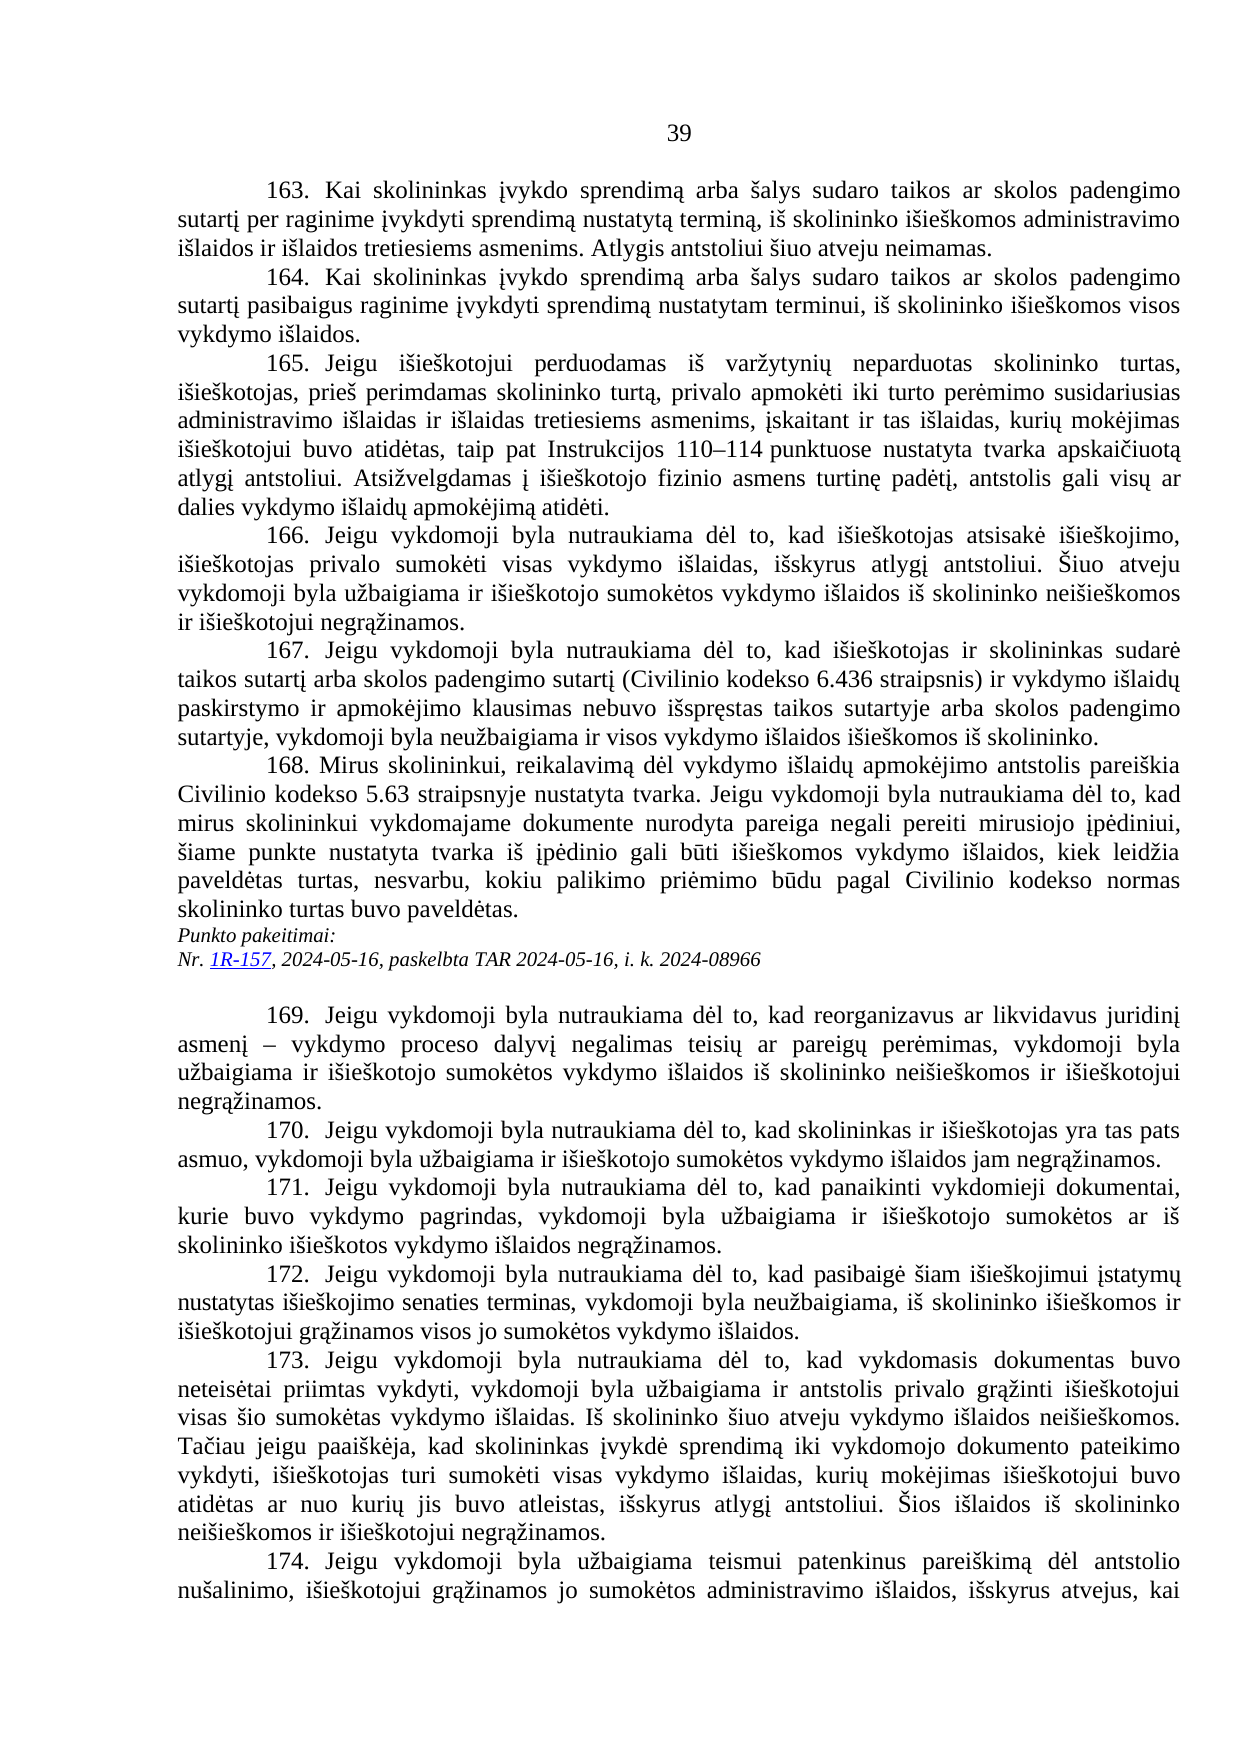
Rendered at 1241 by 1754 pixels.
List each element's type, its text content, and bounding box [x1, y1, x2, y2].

text Nr. 1R-157, 2024-05-16, paskelbta TAR 2024-05-16, i. k. 2024-08966 [177, 947, 1181, 971]
text 173. Jeigu vykdomoji byla nutraukiama dėl to, kad vykdomasis dokumentas buvo neteisėtai priimtas vykdyti, vykdomoji byla užbaigiama ir antstolis privalo grąžinti išieškotojui visas šio sumokėtas vykdymo išlaidas. Iš skolininko šiuo atveju vykdymo išlaidos neišieškomos. Tačiau jeigu paaiškėja, kad skolininkas įvykdė sprendimą iki vykdomojo dokumento pateikimo vykdyti, išieškotojas turi sumokėti visas vykdymo išlaidas, kurių mokėjimas išieškotojui buvo atidėtas ar nuo kurių jis buvo atleistas, išskyrus atlygį antstoliui. Šios išlaidos iš skolininko neišieškomos ir išieškotojui negrąžinamos. [177, 1345, 1181, 1546]
text 163. Kai skolininkas įvykdo sprendimą arba šalys sudaro taikos ar skolos padengimo sutartį per raginime įvykdyti sprendimą nustatytą terminą, iš skolininko išieškomos administravimo išlaidos ir išlaidos tretiesiems asmenims. Atlygis antstoliui šiuo atveju neimamas. [177, 176, 1181, 262]
text 165. Jeigu išieškotojui perduodamas iš varžytynių neparduotas skolininko turtas, išieškotojas, prieš perimdamas skolininko turtą, privalo apmokėti iki turto perėmimo susidariusias administravimo išlaidas ir išlaidas tretiesiems asmenims, įskaitant ir tas išlaidas, kurių mokėjimas išieškotojui buvo atidėtas, taip pat Instrukcijos 110–114 punktuose nustatyta tvarka apskaičiuotą atlygį antstoliui. Atsižvelgdamas į išieškotojo fizinio asmens turtinę padėtį, antstolis gali visų ar dalies vykdymo išlaidų apmokėjimą atidėti. [177, 348, 1181, 521]
text 168. Mirus skolininkui, reikalavimą dėl vykdymo išlaidų apmokėjimo antstolis pareiškia Civilinio kodekso 5.63 straipsnyje nustatyta tvarka. Jeigu vykdomoji byla nutraukiama dėl to, kad mirus skolininkui vykdomajame dokumente nurodyta pareiga negali pereiti mirusiojo įpėdiniui, šiame punkte nustatyta tvarka iš įpėdinio gali būti išieškomos vykdymo išlaidos, kiek leidžia paveldėtas turtas, nesvarbu, kokiu palikimo priėmimo būdu pagal Civilinio kodekso normas skolininko turtas buvo paveldėtas. [177, 751, 1181, 923]
text 164. Kai skolininkas įvykdo sprendimą arba šalys sudaro taikos ar skolos padengimo sutartį pasibaigus raginime įvykdyti sprendimą nustatytam terminui, iš skolininko išieškomos visos vykdymo išlaidos. [177, 262, 1181, 348]
text 174. Jeigu vykdomoji byla užbaigiama teismui patenkinus pareiškimą dėl antstolio nušalinimo, išieškotojui grąžinamos jo sumokėtos administravimo išlaidos, išskyrus atvejus, kai [177, 1546, 1181, 1604]
text Punkto pakeitimai: [177, 923, 1181, 947]
text 171. Jeigu vykdomoji byla nutraukiama dėl to, kad panaikinti vykdomieji dokumentai, kurie buvo vykdymo pagrindas, vykdomoji byla užbaigiama ir išieškotojo sumokėtos ar iš skolininko išieškotos vykdymo išlaidos negrąžinamos. [177, 1172, 1181, 1259]
text 170. Jeigu vykdomoji byla nutraukiama dėl to, kad skolininkas ir išieškotojas yra tas pats asmuo, vykdomoji byla užbaigiama ir išieškotojo sumokėtos vykdymo išlaidos jam negrąžinamos. [177, 1115, 1181, 1172]
text 166. Jeigu vykdomoji byla nutraukiama dėl to, kad išieškotojas atsisakė išieškojimo, išieškotojas privalo sumokėti visas vykdymo išlaidas, išskyrus atlygį antstoliui. Šiuo atveju vykdomoji byla užbaigiama ir išieškotojo sumokėtos vykdymo išlaidos iš skolininko neišieškomos ir išieškotojui negrąžinamos. [177, 521, 1181, 636]
text 167. Jeigu vykdomoji byla nutraukiama dėl to, kad išieškotojas ir skolininkas sudarė taikos sutartį arba skolos padengimo sutartį (Civilinio kodekso 6.436 straipsnis) ir vykdymo išlaidų paskirstymo ir apmokėjimo klausimas nebuvo išspręstas taikos sutartyje arba skolos padengimo sutartyje, vykdomoji byla neužbaigiama ir visos vykdymo išlaidos išieškomos iš skolininko. [177, 636, 1181, 751]
text 169. Jeigu vykdomoji byla nutraukiama dėl to, kad reorganizavus ar likvidavus juridinį asmenį – vykdymo proceso dalyvį negalimas teisių ar pareigų perėmimas, vykdomoji byla užbaigiama ir išieškotojo sumokėtos vykdymo išlaidos iš skolininko neišieškomos ir išieškotojui negrąžinamos. [177, 1000, 1181, 1115]
text 172. Jeigu vykdomoji byla nutraukiama dėl to, kad pasibaigė šiam išieškojimui įstatymų nustatytas išieškojimo senaties terminas, vykdomoji byla neužbaigiama, iš skolininko išieškomos ir išieškotojui grąžinamos visos jo sumokėtos vykdymo išlaidos. [177, 1259, 1181, 1345]
